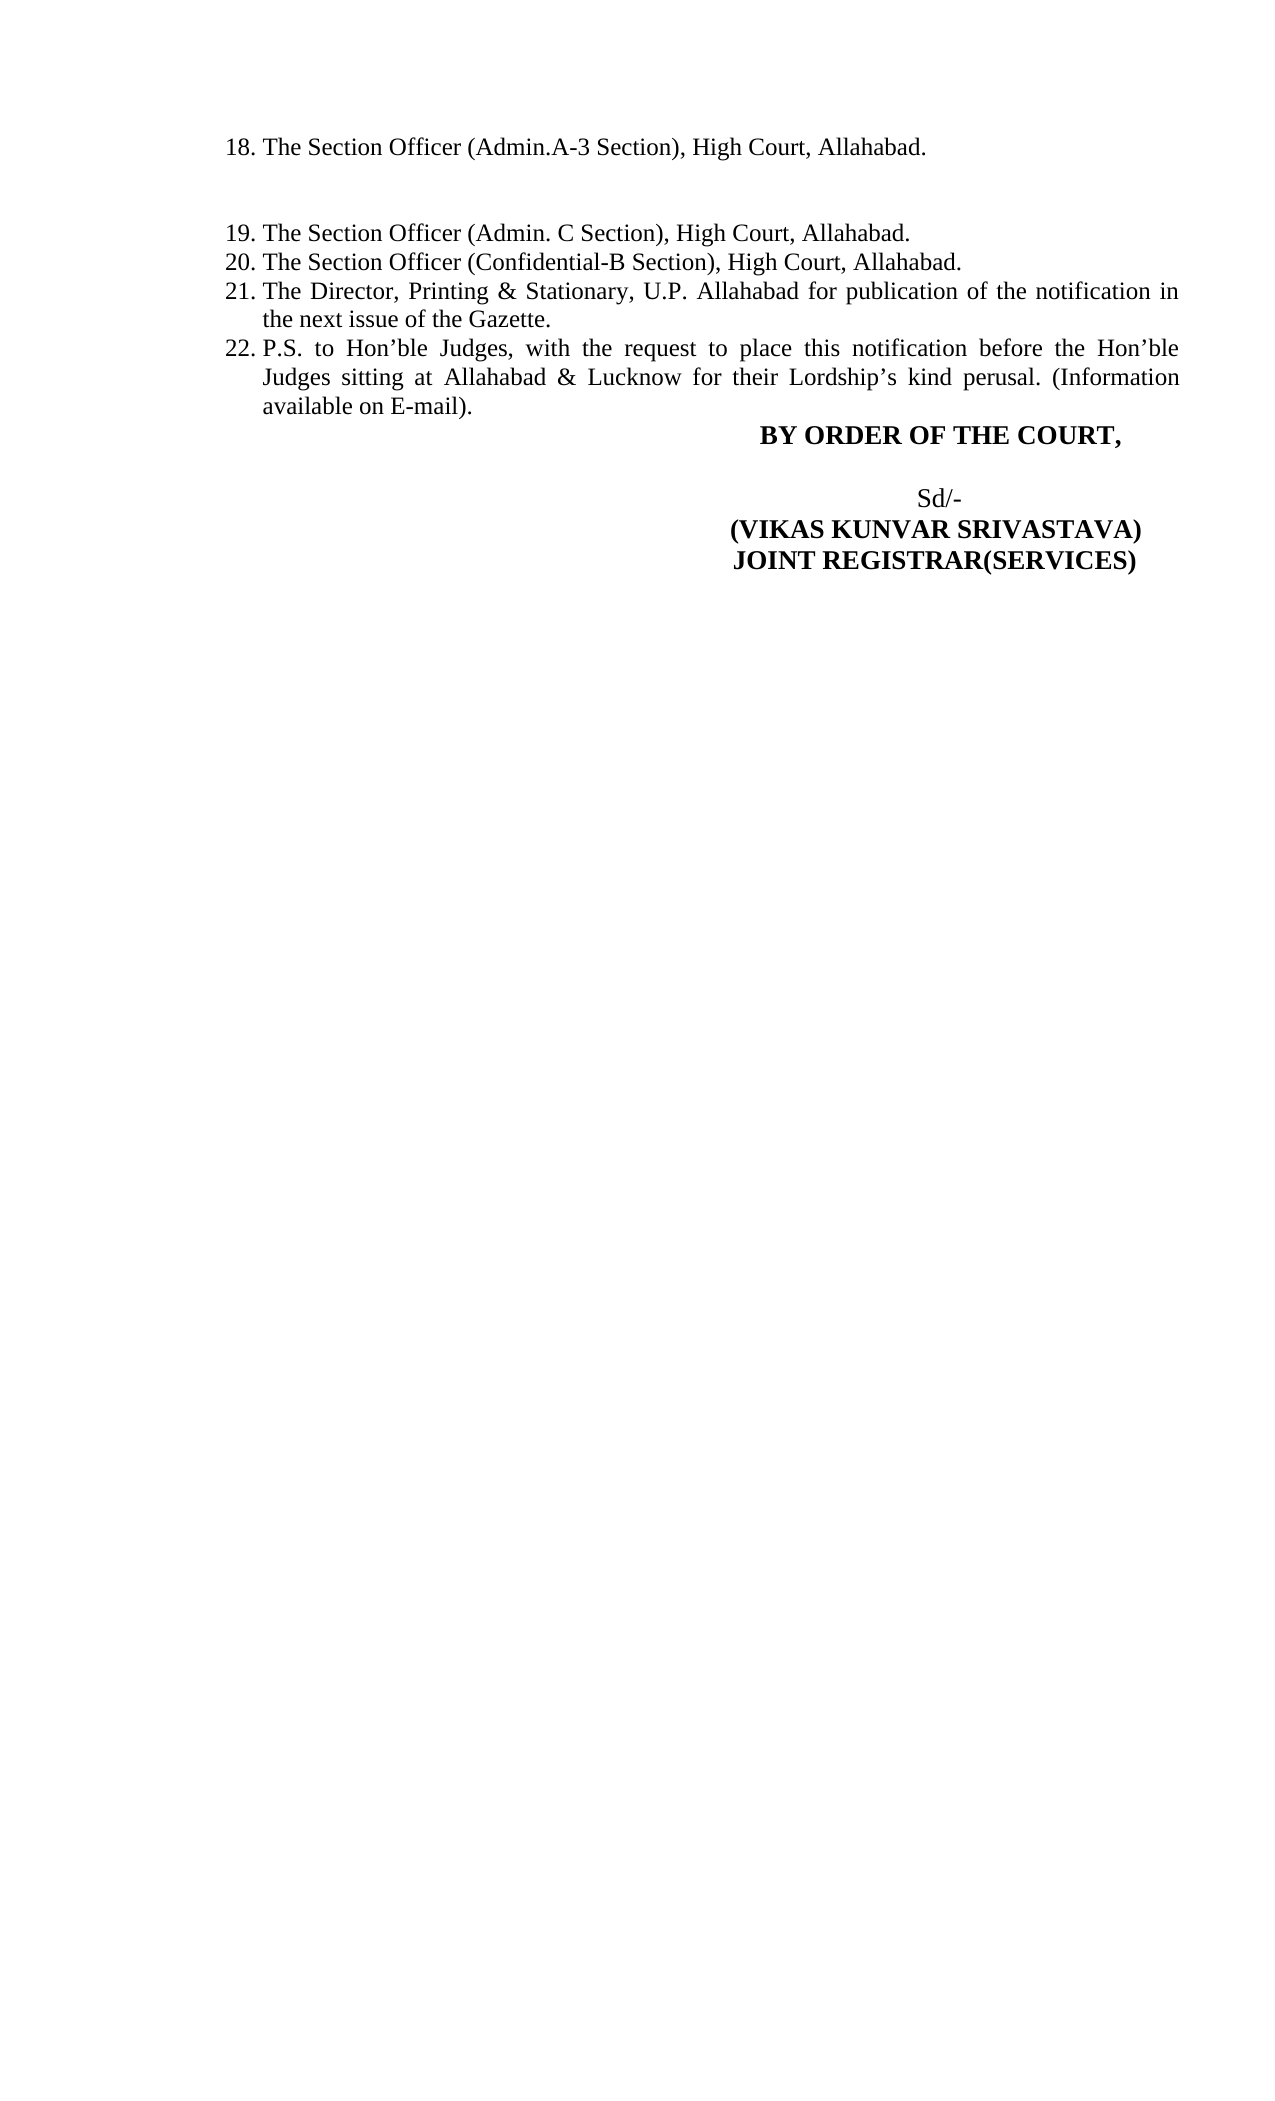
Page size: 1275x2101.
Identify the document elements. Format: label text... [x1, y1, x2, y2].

list The Section Officer (Confidential-B Section), High Court, Allahabad. [225, 247, 1181, 276]
text BY ORDER OF THE COURT, [562, 419, 1181, 451]
text (VIKAS KUNVAR SRIVASTAVA) [712, 513, 1181, 544]
text Sd/- [712, 482, 1181, 513]
list The Section Officer (Admin. C Section), High Court, Allahabad. [225, 218, 1181, 247]
text JOINT REGISTRAR(SERVICES) [712, 544, 1181, 575]
list The Section Officer (Admin.A-3 Section), High Court, Allahabad. [225, 132, 1181, 161]
list The Director, Printing & Stationary, U.P. Allahabad for publication of the notification in the next issue of the Gazette. [225, 276, 1181, 333]
list P.S. to Hon’ble Judges, with the request to place this notification before the Hon’ble Judges sitting at Allahabad & Lucknow for their Lordship’s kind perusal. (Information available on E-mail). [225, 333, 1181, 419]
